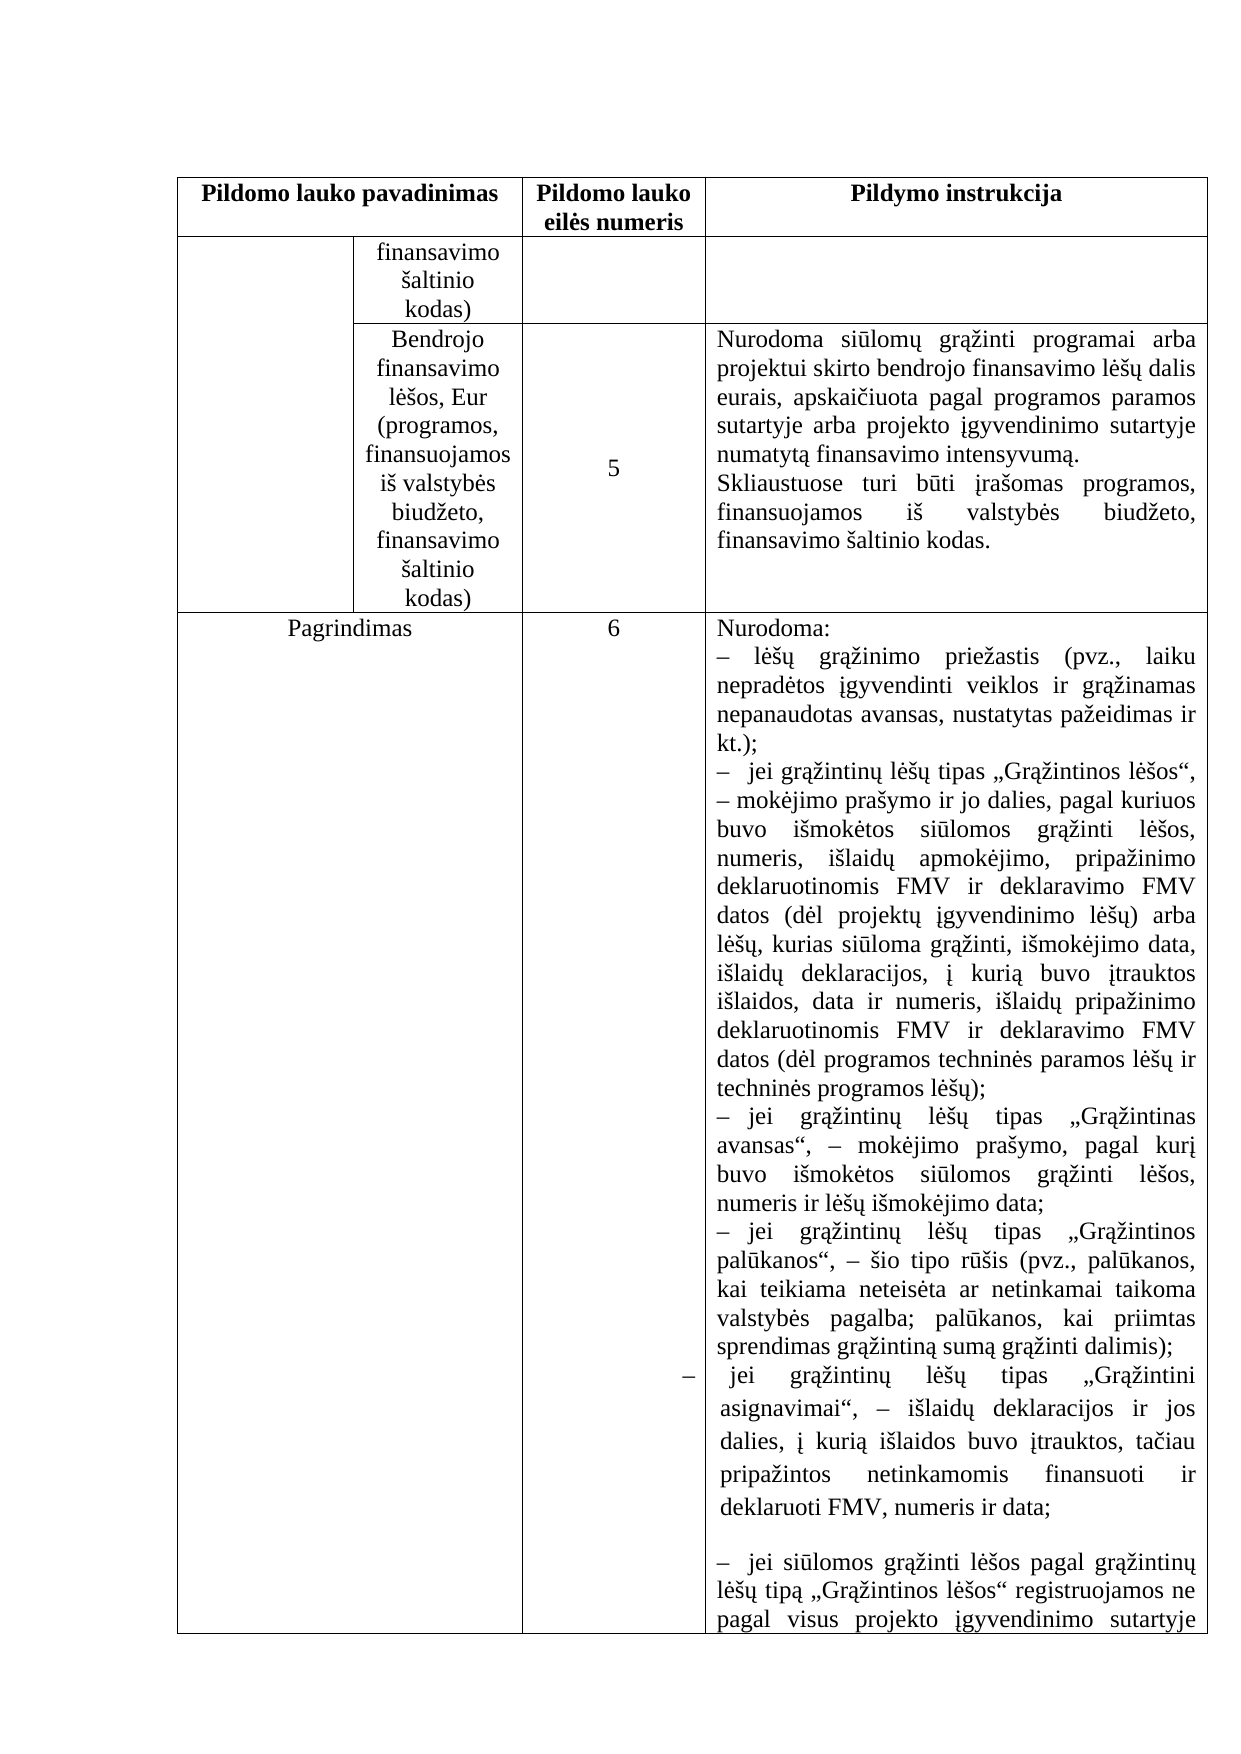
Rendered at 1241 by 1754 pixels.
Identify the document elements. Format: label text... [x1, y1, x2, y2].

table_cell Pagrindimas [178, 613, 522, 1633]
table_header Pildomo lauko pavadinimas [178, 178, 522, 236]
table_cell finansavimo šaltinio kodas) [354, 237, 522, 323]
table_cell 6 [523, 613, 705, 1633]
table_cell Nurodoma siūlomų grąžinti programai arba projektui skirto bendrojo finansavimo lėšų dalis eurais, apskaičiuota pagal programos paramos sutartyje arba projekto įgyvendinimo sutartyje numatytą finansavimo intensyvumą. Skliaustuose turi būti įrašomas programos, finansuojamos iš valstybės biudžeto, finansavimo šaltinio kodas. [706, 324, 1207, 612]
table_cell [706, 237, 1207, 323]
table_cell Nurodoma: – lėšų grąžinimo priežastis (pvz., laiku nepradėtos įgyvendinti veiklos ir grąžinamas nepanaudotas avansas, nustatytas pažeidimas ir kt.); – jei grąžintinų lėšų tipas „Grąžintinos lėšos“, – mokėjimo prašymo ir jo dalies, pagal kuriuos buvo išmokėtos siūlomos grąžinti lėšos, numeris, išlaidų apmokėjimo, pripažinimo deklaruotinomis FMV ir deklaravimo FMV datos (dėl projektų įgyvendinimo lėšų) arba lėšų, kurias siūloma grąžinti, išmokėjimo data, išlaidų deklaracijos, į kurią buvo įtrauktos išlaidos, data ir numeris, išlaidų pripažinimo deklaruotinomis FMV ir deklaravimo FMV datos (dėl programos techninės paramos lėšų ir techninės programos lėšų); – jei grąžintinų lėšų tipas „Grąžintinas avansas“, – mokėjimo prašymo, pagal kurį buvo išmokėtos siūlomos grąžinti lėšos, numeris ir lėšų išmokėjimo data; – jei grąžintinų lėšų tipas „Grąžintinos palūkanos“, – šio tipo rūšis (pvz., palūkanos, kai teikiama neteisėta ar netinkamai taikoma valstybės pagalba; palūkanos, kai priimtas sprendimas grąžintiną sumą grąžinti dalimis); – jei grąžintinų lėšų tipas „Grąžintini asignavimai“, – išlaidų deklaracijos ir jos dalies, į kurią išlaidos buvo įtrauktos, tačiau pripažintos netinkamomis finansuoti ir deklaruoti FMV, numeris ir data; – jei siūlomos grąžinti lėšos pagal grąžintinų lėšų tipą „Grąžintinos lėšos“ registruojamos ne pagal visus projekto įgyvendinimo sutartyje numatytus projekto finansavimo šaltinius, – dokumentas, kuriame pateikiamas tvirtinančiosios institucijos pritarimas, šio dokumento numeris (jei jis yra) ir data; – jei siūlomos grąžinti lėšos dėl pažeidimo, kuris susijęs su neteisėta ar netinkamai taikoma valstybės pagalba, – informacija apie tai. [706, 613, 1207, 1633]
table_cell Bendrojo finansavimo lėšos, Eur (programos, finansuojamos iš valstybės biudžeto, finansavimo šaltinio kodas) [354, 324, 522, 612]
table_cell [523, 237, 705, 323]
table_header Pildomo lauko eilės numeris [523, 178, 705, 236]
table_cell [178, 237, 353, 612]
table_header Pildymo instrukcija [706, 178, 1207, 236]
table_cell 5 [523, 324, 705, 612]
